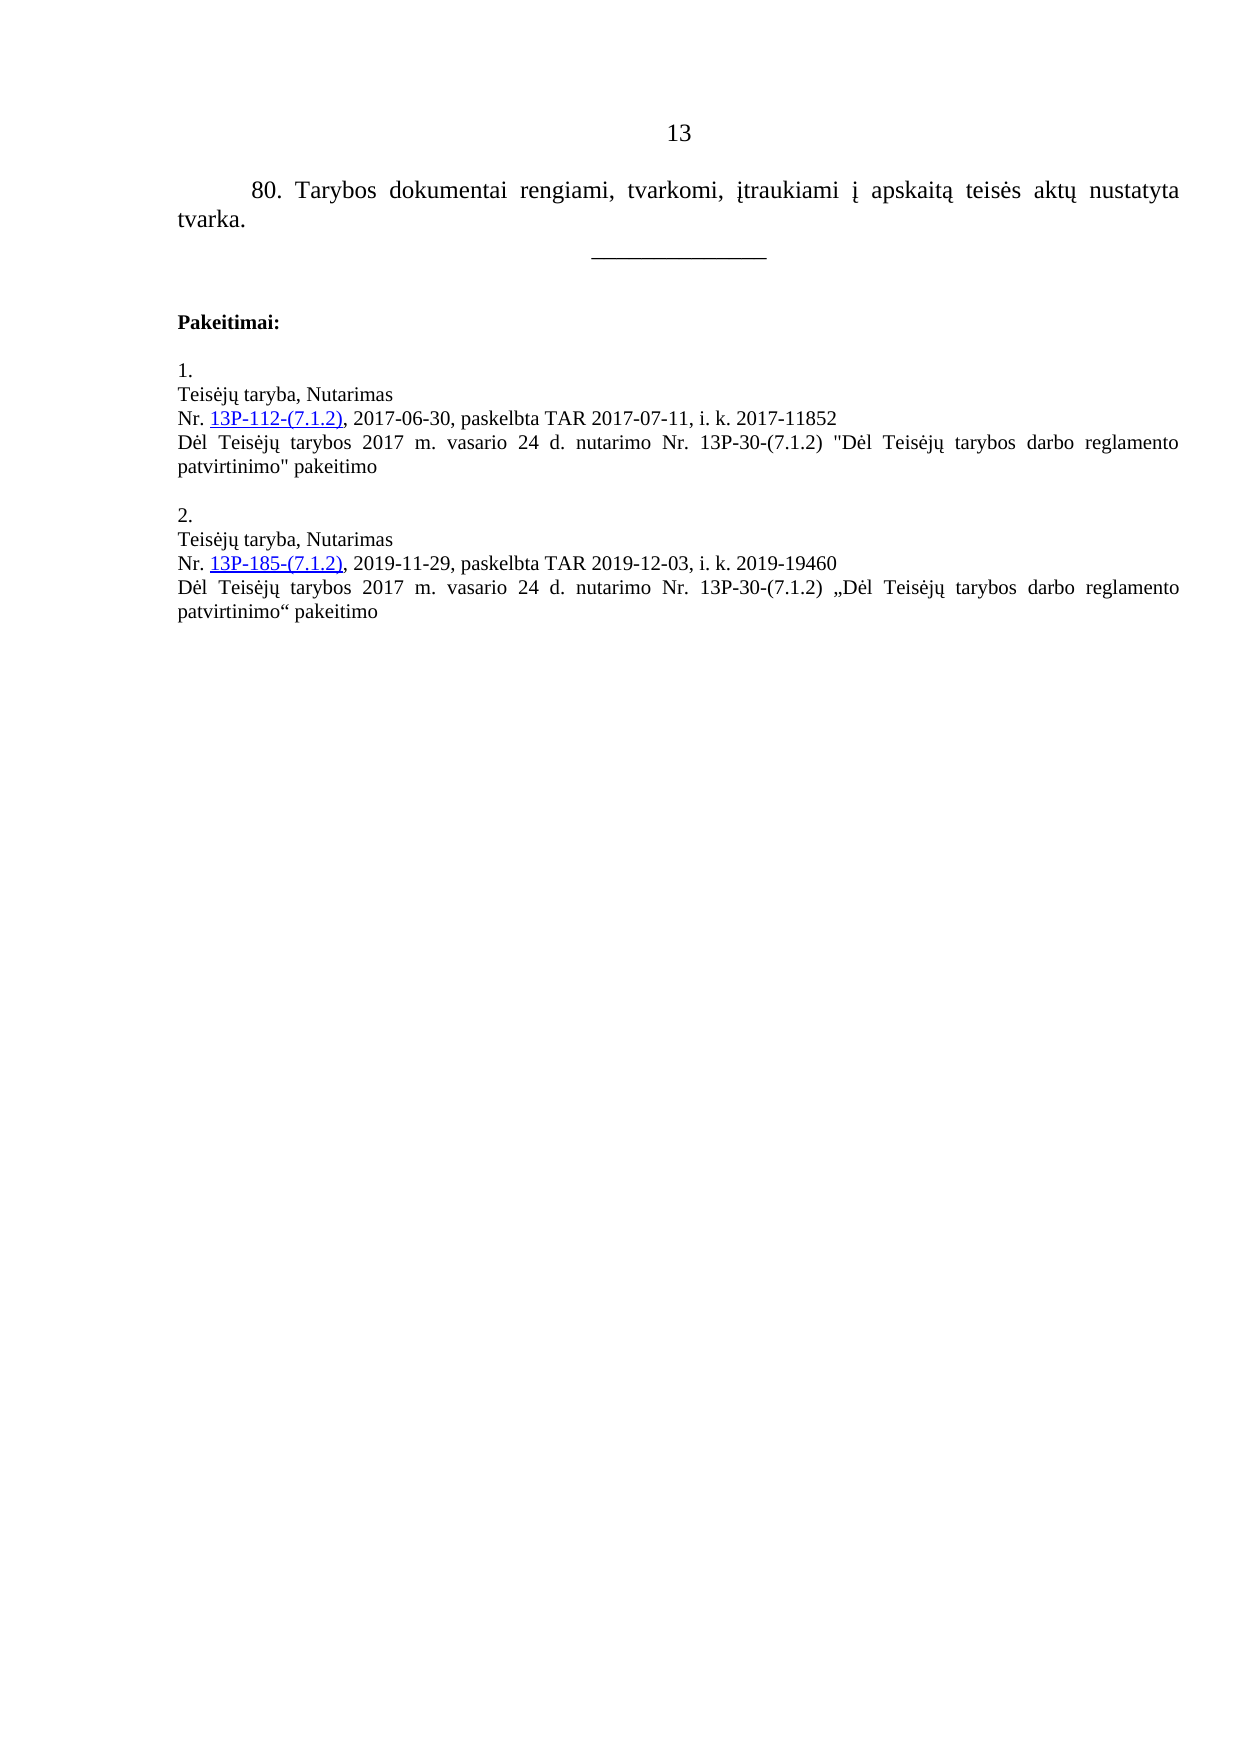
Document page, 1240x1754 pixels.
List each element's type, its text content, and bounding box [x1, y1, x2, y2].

text 2. [177, 502, 1181, 527]
text Dėl Teisėjų tarybos 2017 m. vasario 24 d. nutarimo Nr. 13P-30-(7.1.2) „Dėl Teisėjų tarybos darbo reglamento patvirtinimo“ pakeitimo [177, 575, 1181, 623]
text ______________ [177, 233, 1181, 262]
text Pakeitimai: [177, 310, 1181, 334]
text Teisėjų taryba, Nutarimas [177, 382, 1181, 406]
text Dėl Teisėjų tarybos 2017 m. vasario 24 d. nutarimo Nr. 13P-30-(7.1.2) "Dėl Teisėjų tarybos darbo reglamento patvirtinimo" pakeitimo [177, 430, 1181, 478]
text Teisėjų taryba, Nutarimas [177, 527, 1181, 551]
text Nr. 13P-185-(7.1.2), 2019-11-29, paskelbta TAR 2019-12-03, i. k. 2019-19460 [177, 551, 1181, 575]
text 1. [177, 358, 1181, 382]
text Nr. 13P-112-(7.1.2), 2017-06-30, paskelbta TAR 2017-07-11, i. k. 2017-11852 [177, 406, 1181, 430]
text 80. Tarybos dokumentai rengiami, tvarkomi, įtraukiami į apskaitą teisės aktų nustatyta tvarka. [177, 176, 1181, 233]
